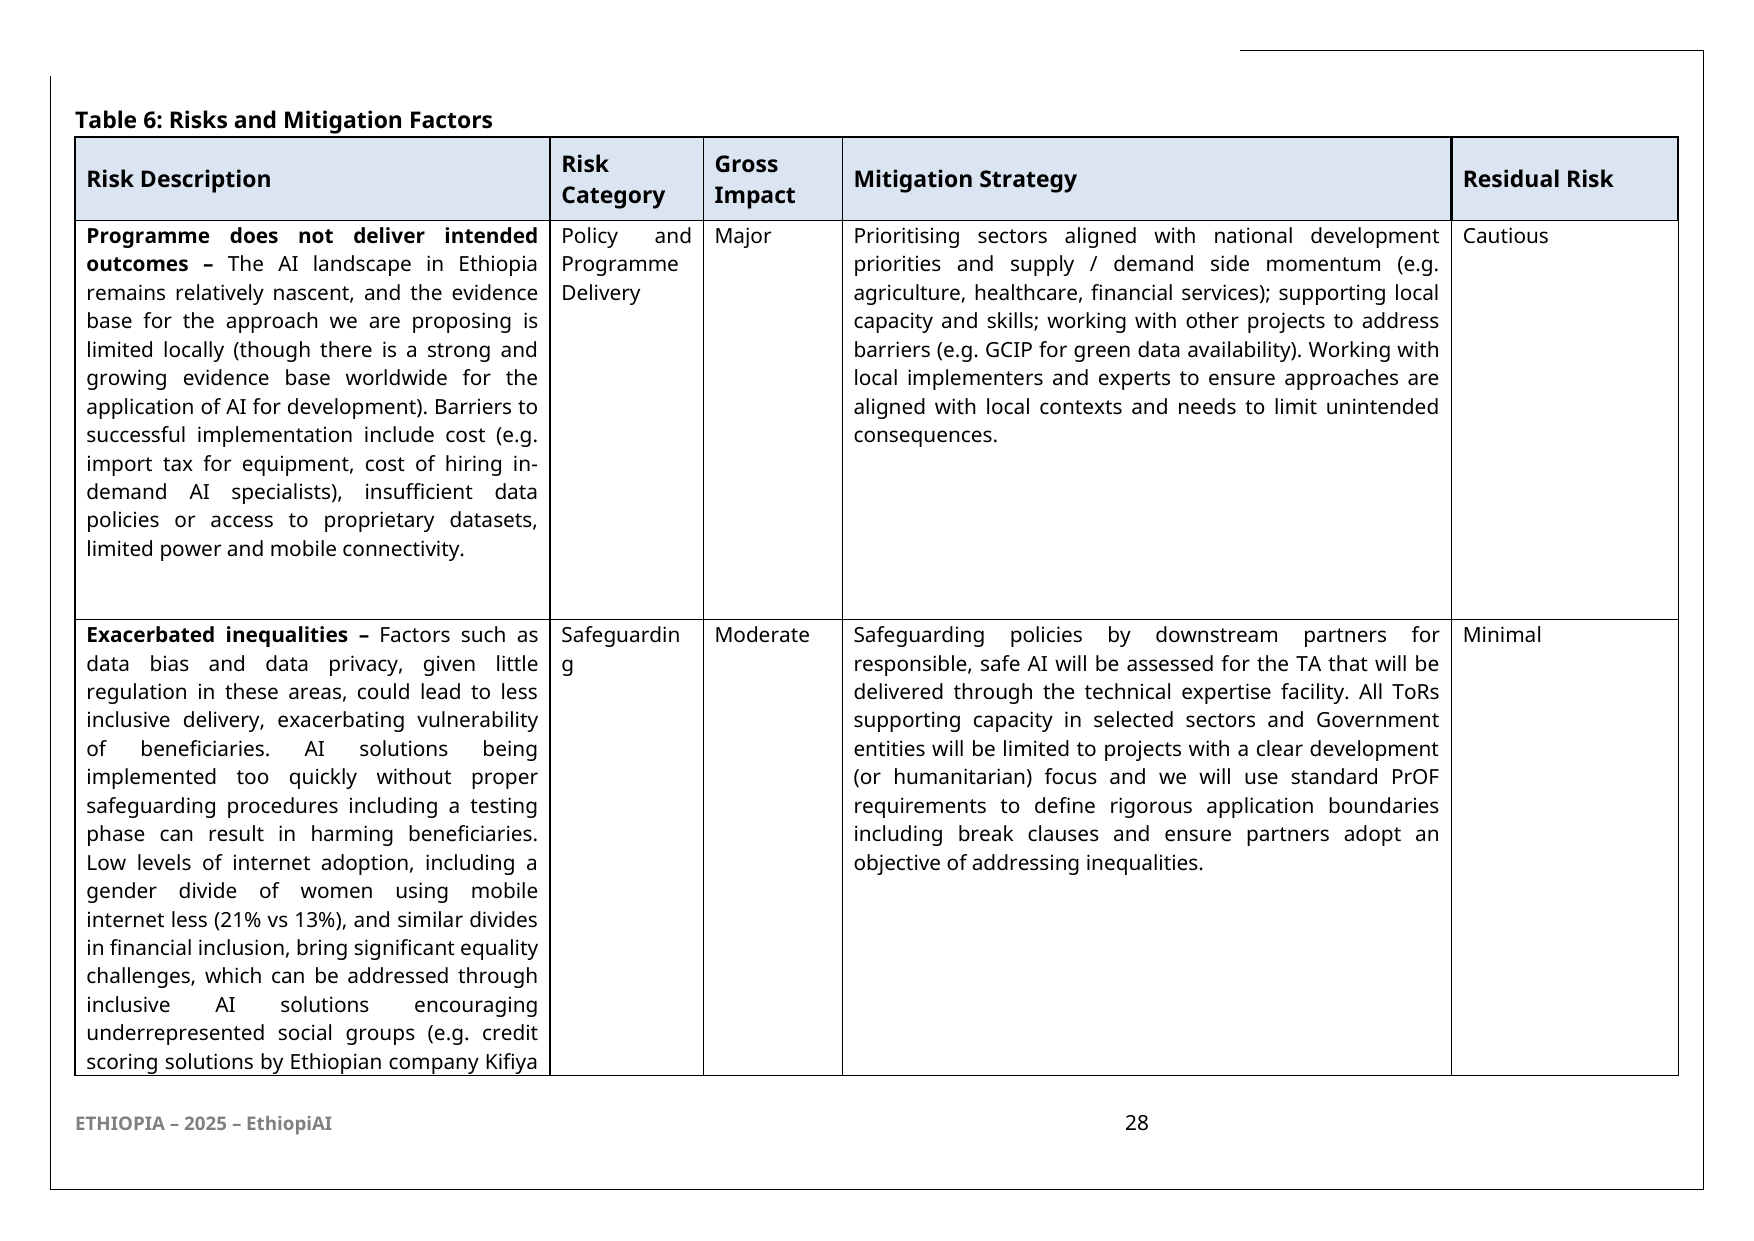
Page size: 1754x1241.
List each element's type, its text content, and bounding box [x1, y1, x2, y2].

table_header Residual Risk [1453, 138, 1677, 220]
table_cell Major [704, 221, 842, 619]
table_cell Programme does not deliver intended outcomes – The AI landscape in Ethiopia remains relatively nascent, and the evidence base for the approach we are proposing is limited locally (though there is a strong and growing evidence base worldwide for the application of AI for development). Barriers to successful implementation include cost (e.g. import tax for equipment, cost of hiring in-demand AI specialists), insufficient data policies or access to proprietary datasets, limited power and mobile connectivity. [76, 221, 549, 619]
table_header Risk Category [551, 138, 703, 220]
table_cell Minimal [1452, 620, 1678, 1075]
table_header Mitigation Strategy [843, 138, 1450, 220]
table_cell Safeguarding [551, 620, 703, 1075]
text Table 6: Risks and Mitigation Factors [75, 104, 1679, 136]
table_cell Safeguarding policies by downstream partners for responsible, safe AI will be assessed for the TA that will be delivered through the technical expertise facility. All ToRs supporting capacity in selected sectors and Government entities will be limited to projects with a clear development (or humanitarian) focus and we will use standard PrOF requirements to define rigorous application boundaries including break clauses and ensure partners adopt an objective of addressing inequalities. [843, 620, 1451, 1075]
table_cell Cautious [1452, 221, 1678, 619]
table_cell Prioritising sectors aligned with national development priorities and supply / demand side momentum (e.g. agriculture, healthcare, financial services); supporting local capacity and skills; working with other projects to address barriers (e.g. GCIP for green data availability). Working with local implementers and experts to ensure approaches are aligned with local contexts and needs to limit unintended consequences. [843, 221, 1451, 619]
table_cell Policy and Programme Delivery [551, 221, 703, 619]
table_cell Moderate [704, 620, 842, 1075]
table_cell Exacerbated inequalities – Factors such as data bias and data privacy, given little regulation in these areas, could lead to less inclusive delivery, exacerbating vulnerability of beneficiaries. AI solutions being implemented too quickly without proper safeguarding procedures including a testing phase can result in harming beneficiaries. Low levels of internet adoption, including a gender divide of women using mobile internet less (21% vs 13%), and similar divides in financial inclusion, bring significant equality challenges, which can be addressed through inclusive AI solutions encouraging underrepresented social groups (e.g. credit scoring solutions by Ethiopian company Kifiya [76, 620, 549, 1075]
table_header Gross Impact [704, 138, 842, 220]
table_header Risk Description [76, 138, 549, 220]
